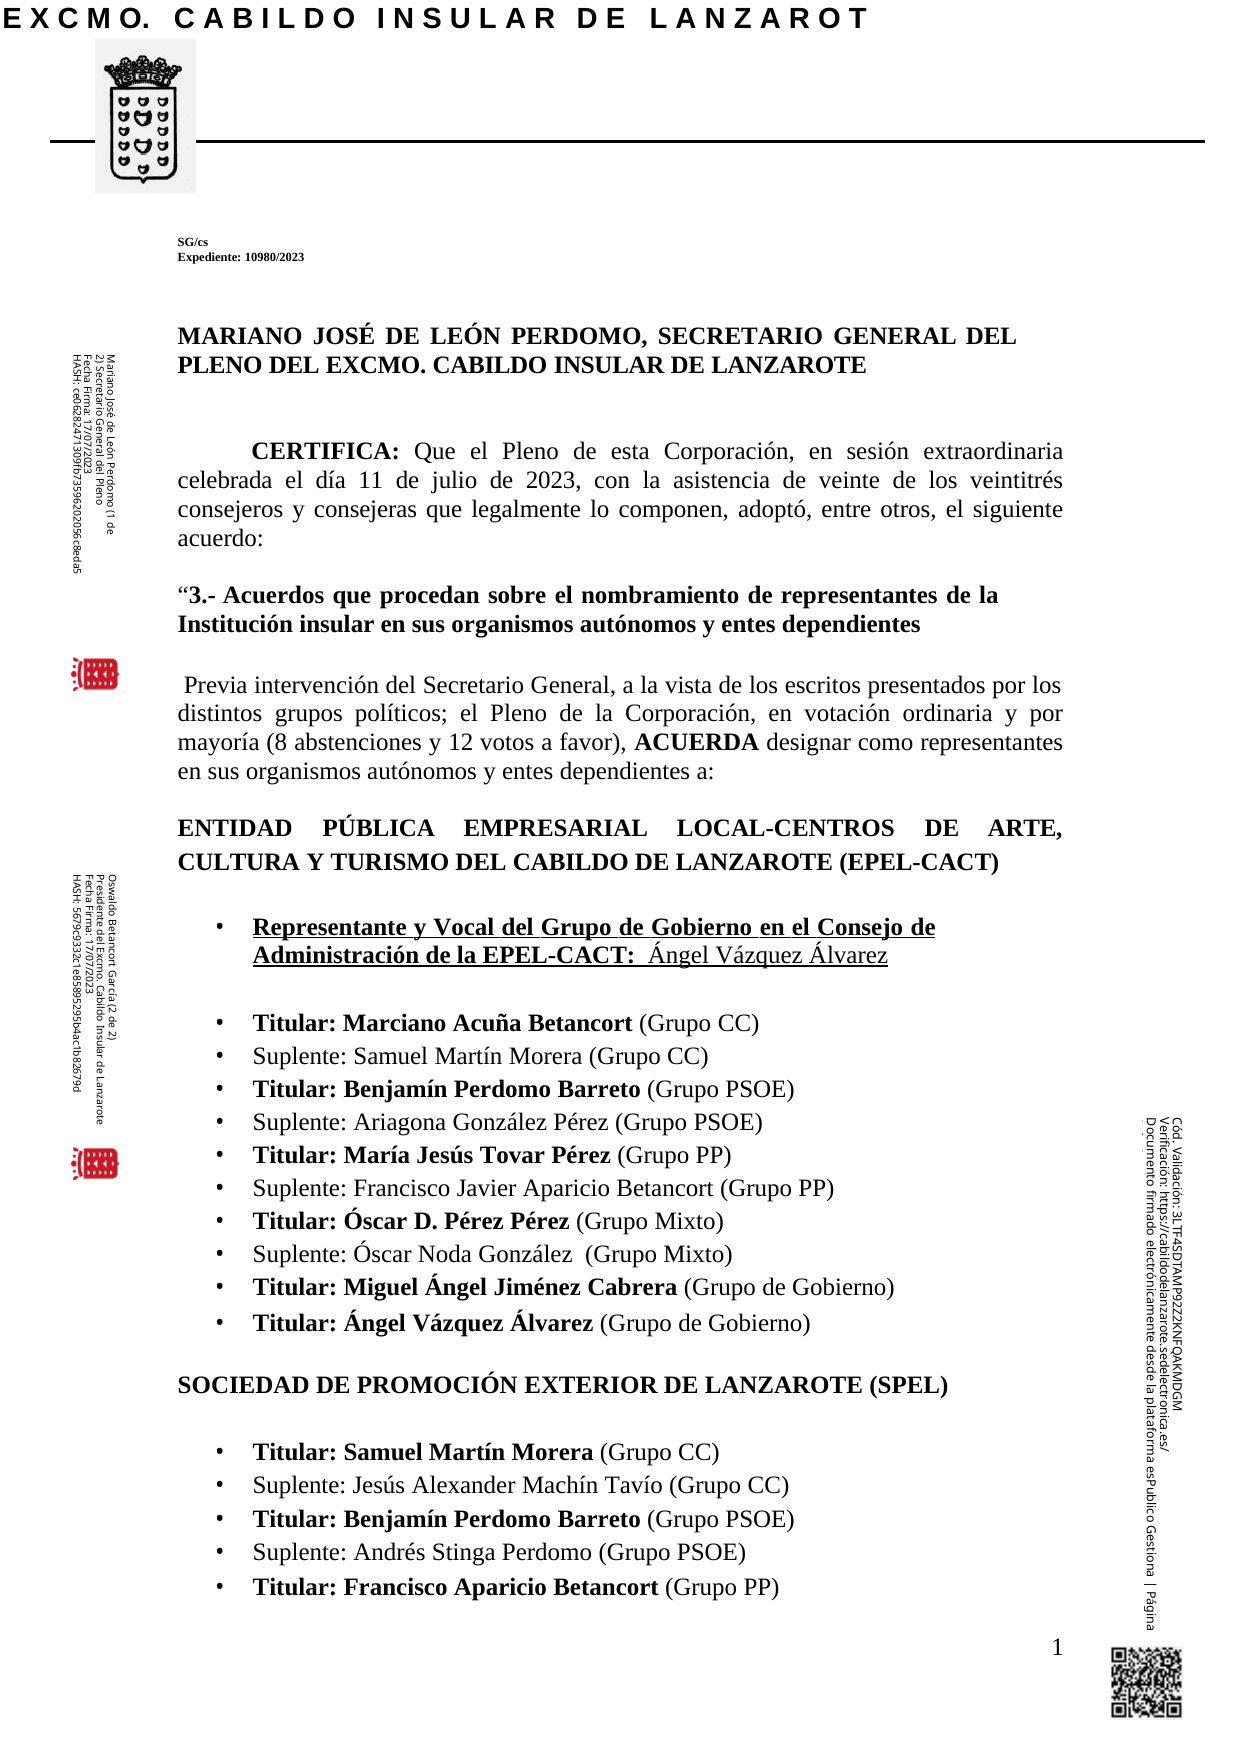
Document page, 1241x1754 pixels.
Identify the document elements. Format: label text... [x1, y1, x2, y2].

list Titular: Samuel Martín Morera (Grupo CC) [215, 1432, 1143, 1468]
text 1 [58, 1632, 1063, 1661]
text HASH: 5679c9332c1e85895295b4ac1b82679d [72, 874, 83, 1228]
list Representante y Vocal del Grupo de Gobierno en el Consejo de Administración de la EPEL-CACT: Ángel Vázquez Álvarez [215, 909, 1062, 969]
list Suplente: Jesús Alexander Machín Tavío (Grupo CC) [215, 1468, 1143, 1501]
picture [83, 1143, 107, 1183]
text Previa intervención del Secretario General, a la vista de los escritos presentados por los distintos grupos políticos; el Pleno de la Corporación, en votación ordinaria y por mayoría (8 abstenciones y 12 votos a favor), ACUERDA designar como representantes en sus organismos autónomos y entes dependientes a: [69, 654, 1063, 785]
list Titular: Miguel Ángel Jiménez Cabrera (Grupo de Gobierno) [215, 1269, 1143, 1302]
list Suplente: Ariagona González Pérez (Grupo PSOE) [215, 1104, 1194, 1137]
picture [68, 1143, 72, 1183]
picture [95, 39, 196, 193]
list Suplente: Óscar Noda González (Grupo Mixto) [215, 1236, 1143, 1269]
subtitle ENTIDAD PÚBLICA EMPRESARIAL LOCAL-CENTROS DE ARTE, CULTURA Y TURISMO DEL CABILDO DE LANZAROTE (EPEL-CACT) [177, 813, 1063, 875]
text Expediente: 10980/2023 [177, 249, 1194, 264]
text SG/cs [177, 235, 1194, 249]
picture [68, 653, 121, 694]
list Cód. Validación: 3LTF4SDTAMP92Z2KNFQAKMDGM [1171, 1118, 1184, 1638]
subtitle MARIANO JOSÉ DE LEÓN PERDOMO, SECRETARIO GENERAL DEL PLENO DEL EXCMO. CABILDO INSULAR DE LANZAROTE [177, 321, 1063, 379]
list Documento firmado electrónicamente desde la plataforma esPublico Gestiona | Página 1 de 4 [1143, 1118, 1158, 1638]
list Titular: Ángel Vázquez Álvarez (Grupo de Gobierno) [215, 1302, 1143, 1338]
subtitle “3.- Acuerdos que procedan sobre el nombramiento de representantes de la Institución insular en sus organismos autónomos y entes dependientes [177, 580, 1063, 638]
text Fecha Firma: 17/07/2023 [83, 354, 93, 653]
list Titular: Benjamín Perdomo Barreto (Grupo PSOE) [215, 1501, 1143, 1534]
text Oswaldo Betancort García (2 de 2) [107, 874, 119, 1228]
list Titular: Marciano Acuña Betancort (Grupo CC) [215, 1003, 1194, 1038]
subtitle SOCIEDAD DE PROMOCIÓN EXTERIOR DE LANZAROTE (SPEL) [177, 1370, 1143, 1399]
list Titular: Óscar D. Pérez Pérez (Grupo Mixto) [215, 1203, 1143, 1236]
picture [1110, 1646, 1184, 1720]
list Suplente: Samuel Martín Morera (Grupo CC) [215, 1038, 1194, 1071]
text HASH: ce06282471309fb73596202056c8eda5 [72, 354, 83, 653]
text CERTIFICA: Que el Pleno de esta Corporación, en sesión extraordinaria celebrada el día 11 de julio de 2023, con la asistencia de veinte de los veintitrés consejeros y consejeras que legalmente lo componen, adoptó, entre otros, el siguiente acuerdo: [177, 436, 1064, 551]
text Mariano José de León Perdomo (1 de 2) Secretario General del Pleno [93, 354, 117, 543]
list Verificación: https://cabildodelanzarote.sedelectronica.es/ [1158, 1118, 1171, 1638]
text Presidente del Excmo. Cabildo Insular de Lanzarote Fecha Firma: 17/07/2023 [83, 874, 107, 1139]
list Titular: María Jesús Tovar Pérez (Grupo PP) [215, 1137, 1143, 1170]
list Suplente: Francisco Javier Aparicio Betancort (Grupo PP) [215, 1170, 1143, 1203]
list Suplente: Andrés Stinga Perdomo (Grupo PSOE) [215, 1534, 1143, 1567]
list Titular: Benjamín Perdomo Barreto (Grupo PSOE) [215, 1071, 1194, 1104]
list Titular: Francisco Aparicio Betancort (Grupo PP) [215, 1567, 1143, 1602]
